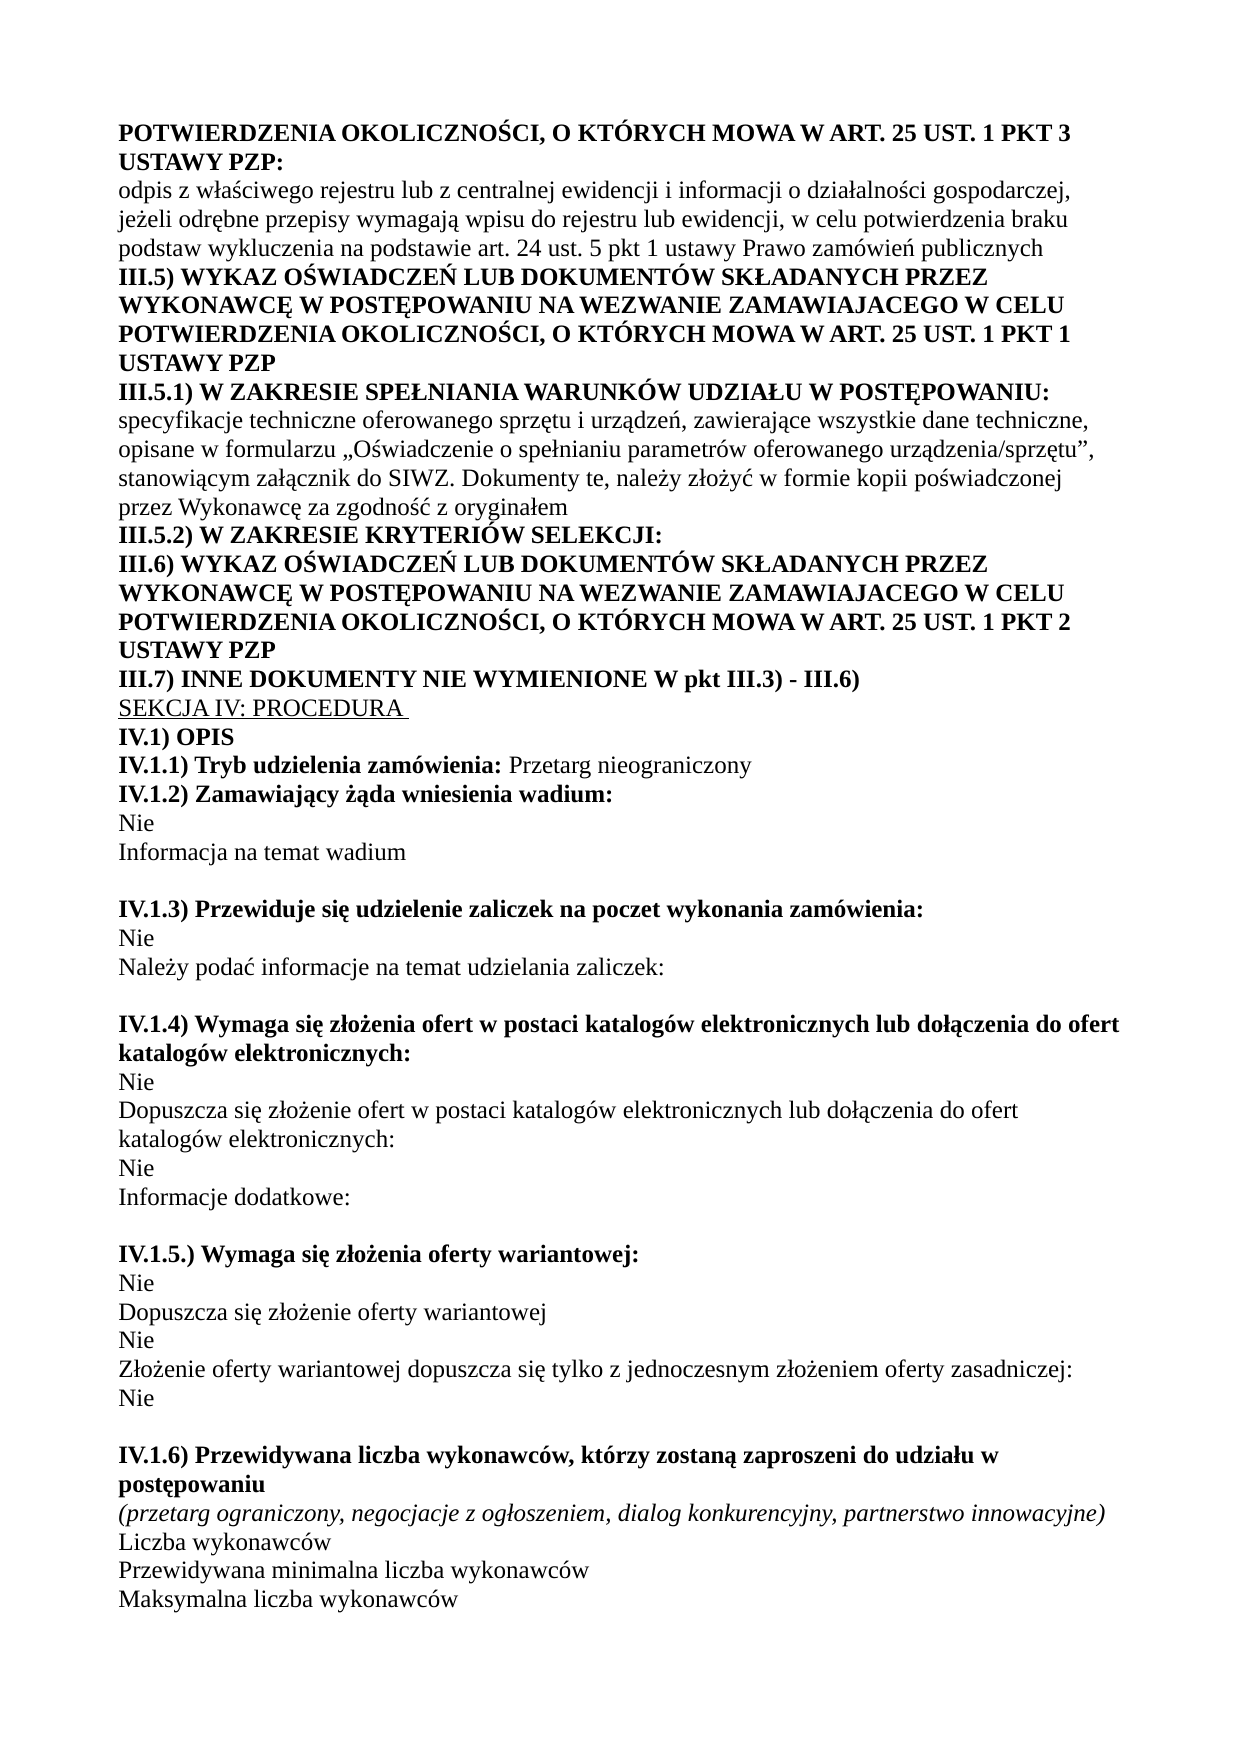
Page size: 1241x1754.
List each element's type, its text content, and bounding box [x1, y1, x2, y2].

text III.7) INNE DOKUMENTY NIE WYMIENIONE W pkt III.3) - III.6) [118, 664, 1122, 693]
text odpis z właściwego rejestru lub z centralnej ewidencji i informacji o działalności gospodarczej, jeżeli odrębne przepisy wymagają wpisu do rejestru lub ewidencji, w celu potwierdzenia braku podstaw wykluczenia na podstawie art. 24 ust. 5 pkt 1 ustawy Prawo zamówień publicznych [118, 176, 1122, 262]
text Nie Należy podać informacje na temat udzielania zaliczek: [118, 923, 1122, 981]
text Nie Dopuszcza się złożenie oferty wariantowej Nie Złożenie oferty wariantowej dopuszcza się tylko z jednoczesnym złożeniem oferty zasadniczej: Nie [118, 1268, 1122, 1412]
text IV.1.4) Wymaga się złożenia ofert w postaci katalogów elektronicznych lub dołączenia do ofert katalogów elektronicznych: [118, 981, 1122, 1067]
text IV.1.6) Przewidywana liczba wykonawców, którzy zostaną zaproszeni do udziału w postępowaniu (przetarg ograniczony, negocjacje z ogłoszeniem, dialog konkurencyjny, partnerstwo innowacyjne) [118, 1412, 1122, 1527]
text Liczba wykonawców Przewidywana minimalna liczba wykonawców Maksymalna liczba wykonawców [118, 1527, 1122, 1613]
text SEKCJA IV: PROCEDURA [118, 693, 1122, 722]
text Nie Informacja na temat wadium [118, 808, 1122, 866]
text POTWIERDZENIA OKOLICZNOŚCI, O KTÓRYCH MOWA W ART. 25 UST. 1 PKT 3 USTAWY PZP: [118, 118, 1122, 176]
text III.6) WYKAZ OŚWIADCZEŃ LUB DOKUMENTÓW SKŁADANYCH PRZEZ WYKONAWCĘ W POSTĘPOWANIU NA WEZWANIE ZAMAWIAJACEGO W CELU POTWIERDZENIA OKOLICZNOŚCI, O KTÓRYCH MOWA W ART. 25 UST. 1 PKT 2 USTAWY PZP [118, 549, 1122, 664]
text IV.1.3) Przewiduje się udzielenie zaliczek na poczet wykonania zamówienia: [118, 866, 1122, 923]
text III.5) WYKAZ OŚWIADCZEŃ LUB DOKUMENTÓW SKŁADANYCH PRZEZ WYKONAWCĘ W POSTĘPOWANIU NA WEZWANIE ZAMAWIAJACEGO W CELU POTWIERDZENIA OKOLICZNOŚCI, O KTÓRYCH MOWA W ART. 25 UST. 1 PKT 1 USTAWY PZP [118, 262, 1122, 377]
text III.5.1) W ZAKRESIE SPEŁNIANIA WARUNKÓW UDZIAŁU W POSTĘPOWANIU: specyfikacje techniczne oferowanego sprzętu i urządzeń, zawierające wszystkie dane techniczne, opisane w formularzu „Oświadczenie o spełnianiu parametrów oferowanego urządzenia/sprzętu”, stanowiącym załącznik do SIWZ. Dokumenty te, należy złożyć w formie kopii poświadczonej przez Wykonawcę za zgodność z oryginałem III.5.2) W ZAKRESIE KRYTERIÓW SELEKCJI: [118, 377, 1122, 549]
text IV.1) OPIS IV.1.1) Tryb udzielenia zamówienia: Przetarg nieograniczony IV.1.2) Zamawiający żąda wniesienia wadium: [118, 722, 1122, 808]
text IV.1.5.) Wymaga się złożenia oferty wariantowej: [118, 1211, 1122, 1268]
text Nie Dopuszcza się złożenie ofert w postaci katalogów elektronicznych lub dołączenia do ofert katalogów elektronicznych: Nie Informacje dodatkowe: [118, 1067, 1122, 1211]
